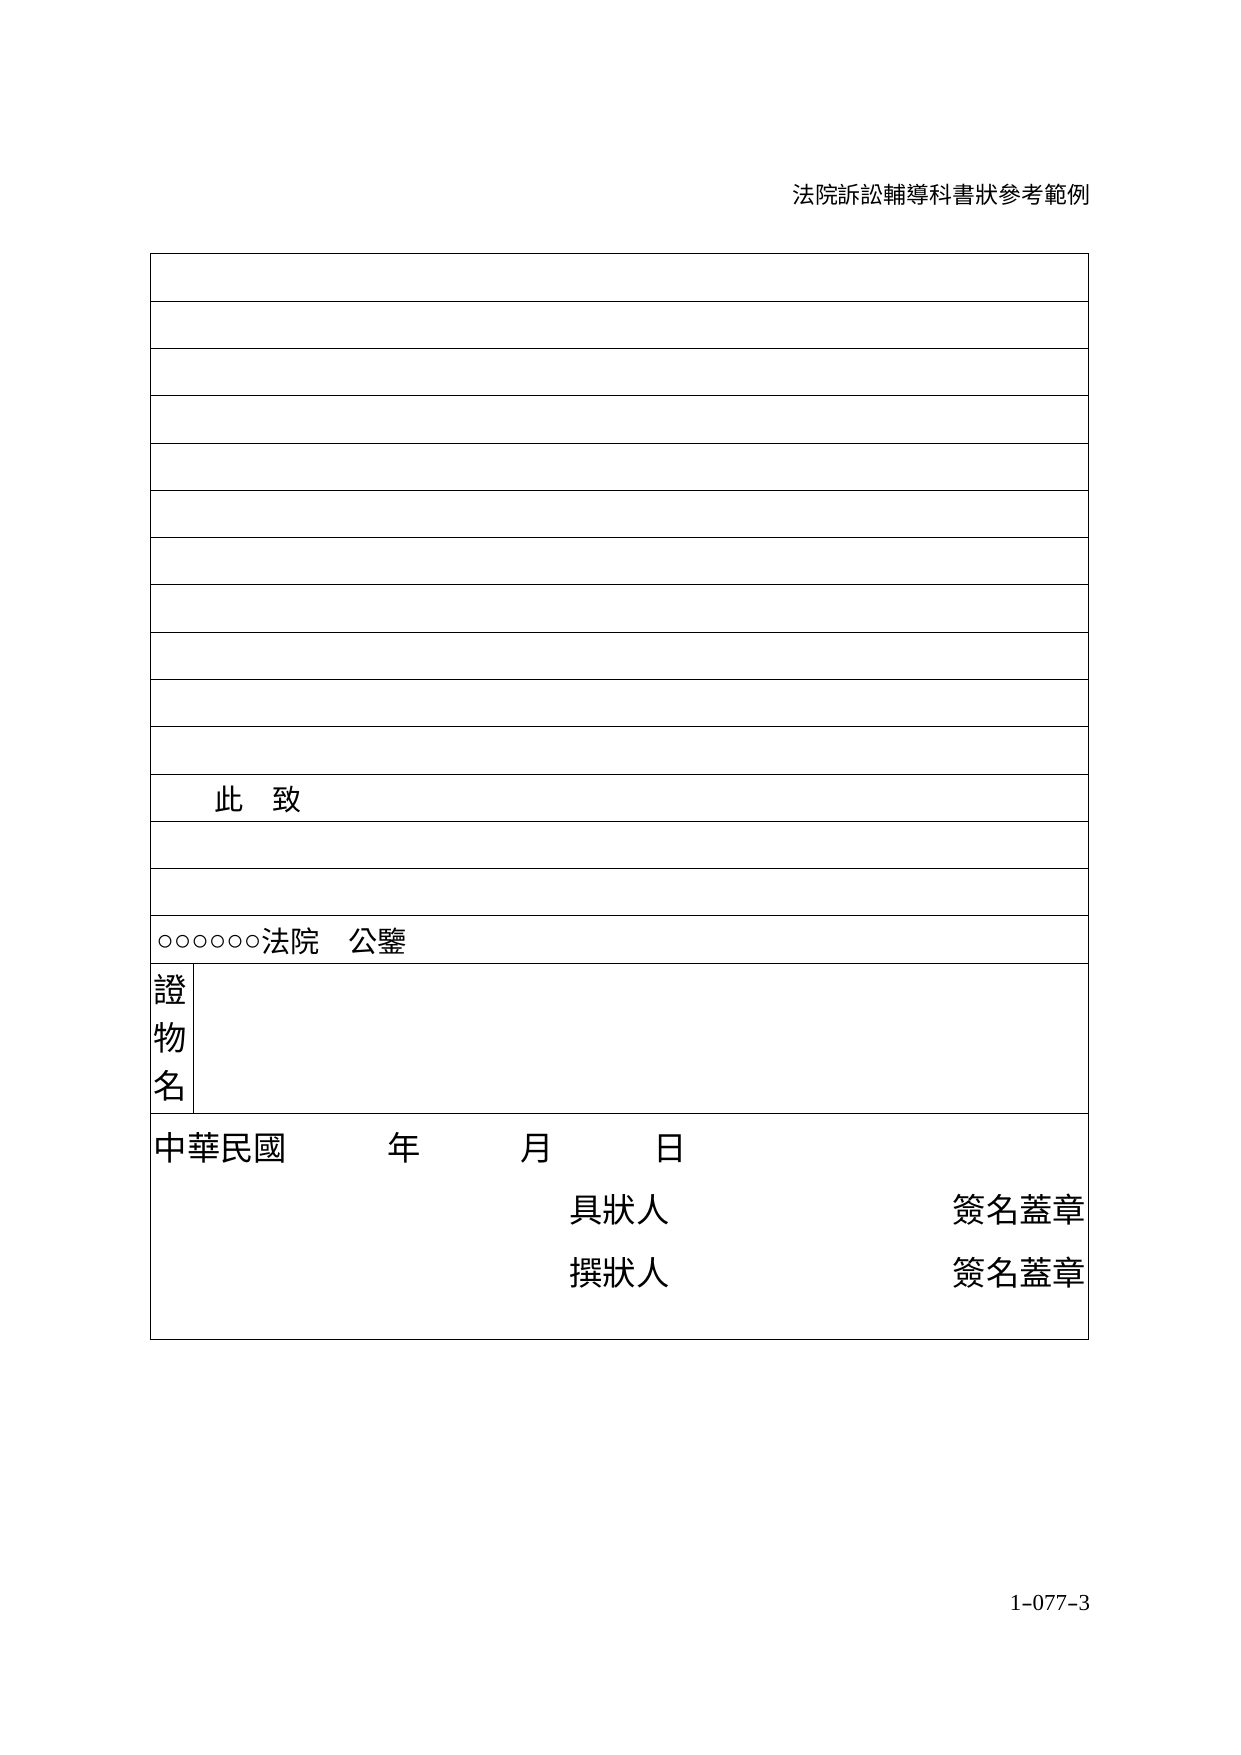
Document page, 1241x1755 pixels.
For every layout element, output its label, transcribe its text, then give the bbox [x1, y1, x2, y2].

table_cell [151, 349, 1088, 395]
table_cell ○○○○○○法院 公鑒 [151, 916, 1088, 963]
table_cell [151, 633, 1088, 679]
table_cell [151, 822, 1088, 868]
table_cell [151, 444, 1088, 490]
table_cell 中華民國 年 月 日 具狀人 簽名蓋章 撰狀人 簽名蓋章 [151, 1114, 1088, 1339]
table_cell 此 致 [151, 775, 1088, 821]
table_cell [151, 727, 1088, 773]
table_cell [151, 254, 1088, 301]
table_cell [151, 538, 1088, 584]
table_cell [151, 491, 1088, 537]
table_cell [151, 302, 1088, 348]
table_cell [151, 869, 1088, 915]
table_cell 證物名稱 及件數 [151, 964, 193, 1113]
table_cell [194, 964, 1088, 1113]
table_cell [151, 680, 1088, 726]
table_cell [151, 396, 1088, 442]
table_cell [151, 585, 1088, 632]
